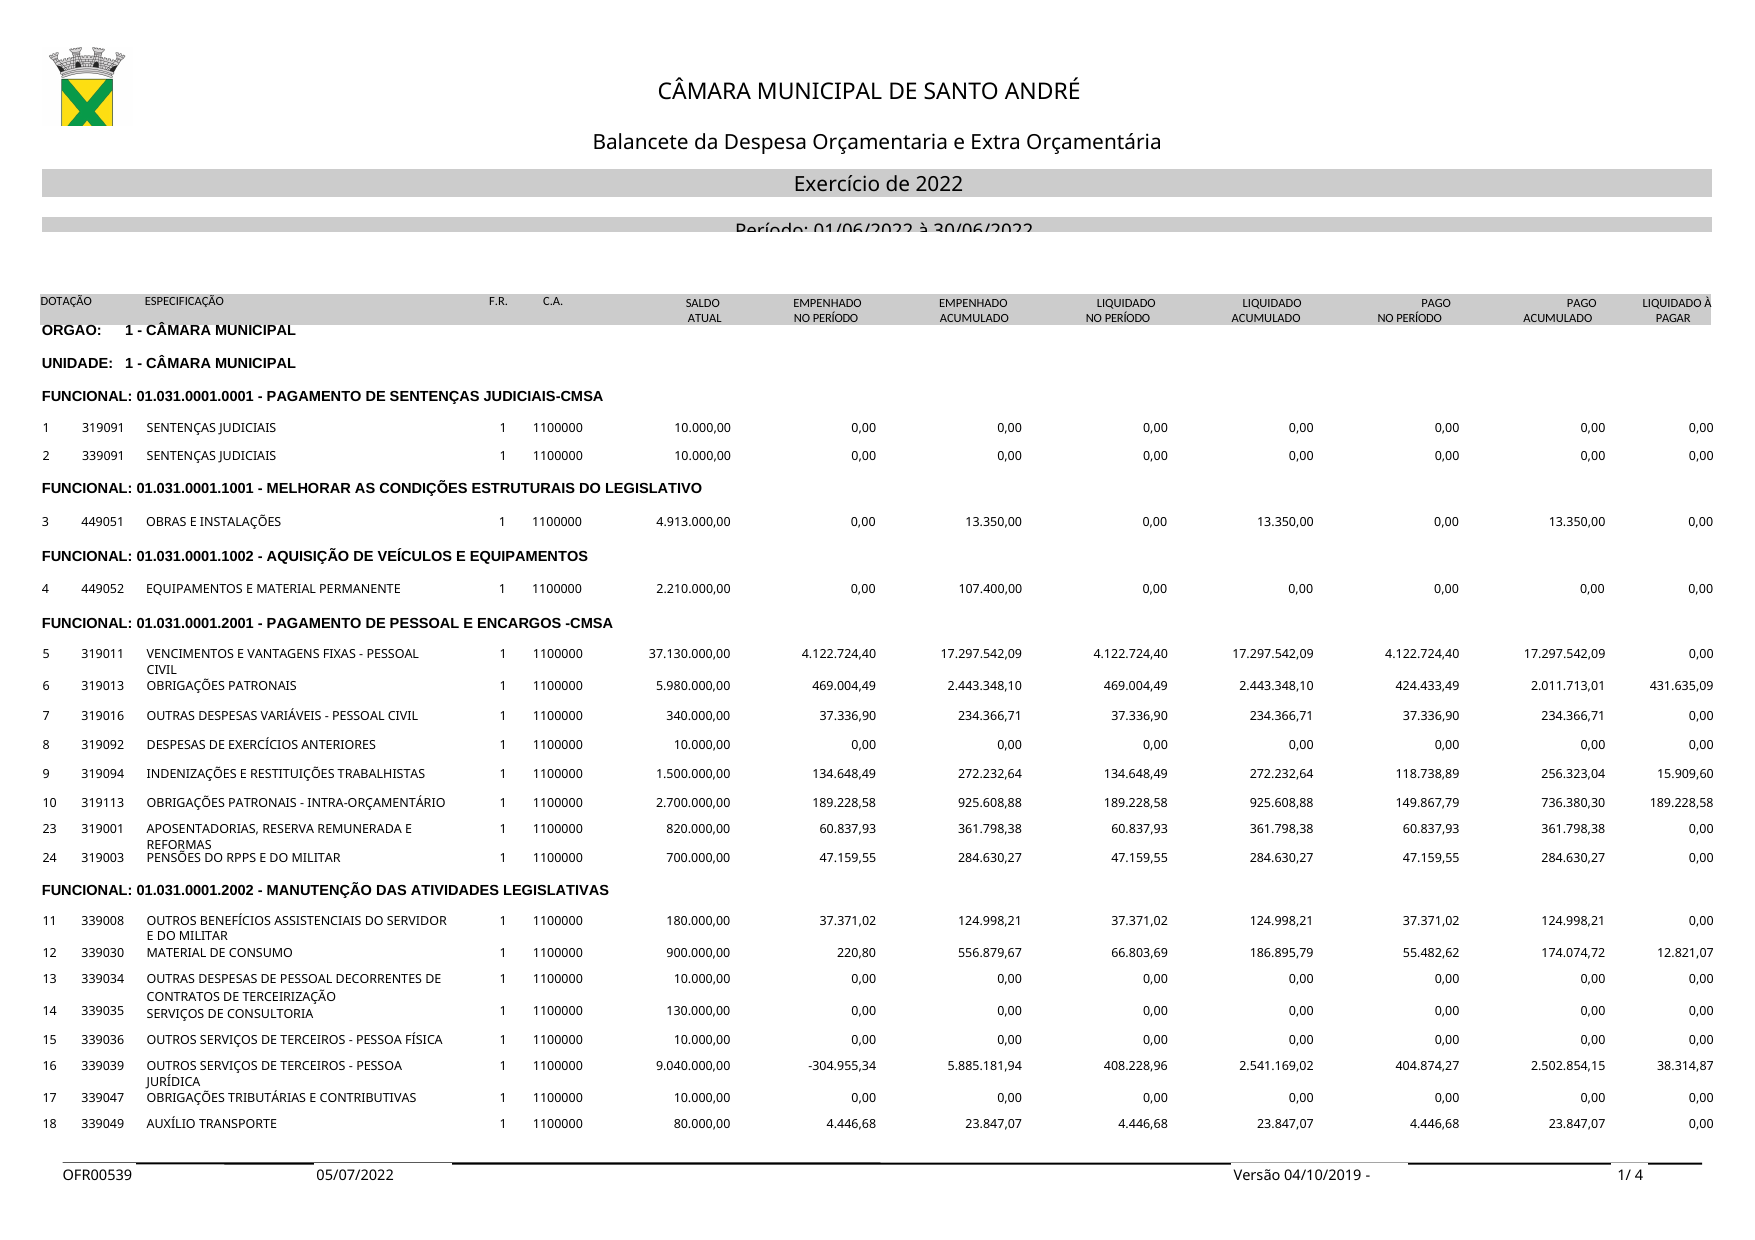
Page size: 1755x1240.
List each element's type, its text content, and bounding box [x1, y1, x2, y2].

table_cell 0,00 [1627, 816, 1716, 838]
table_cell 1 [486, 930, 519, 966]
table_cell CIVIL OBRIGAÇÕES PATRONAIS [135, 663, 480, 699]
table_header 0,00 [1630, 915, 1715, 929]
table_cell 14 [39, 988, 69, 1024]
table_cell INDENIZAÇÕES E RESTITUIÇÕES TRABALHISTAS [135, 758, 480, 787]
table_cell E DO MILITAR MATERIAL DE CONSUMO [135, 930, 486, 966]
table_cell 469.004,49 [1058, 663, 1200, 699]
table_cell 700.000,00 [615, 838, 766, 867]
table_cell 404.874,27 [1354, 1053, 1494, 1075]
table_header 0,00 [1647, 421, 1716, 443]
table_header 37.371,02 [1354, 915, 1494, 929]
table_cell 234.366,71 [908, 700, 1058, 729]
table_cell 0,00 [1203, 1075, 1354, 1112]
table_cell 0,00 [766, 729, 908, 758]
table_header 319011 [69, 649, 135, 663]
table_cell 2.011.713,01 [1491, 663, 1627, 699]
table_cell 284.630,27 [1491, 838, 1627, 867]
table_cell 256.323,04 [1491, 758, 1627, 787]
table_cell 18 [39, 1112, 69, 1133]
table_cell 0,00 [1354, 1024, 1494, 1053]
table_header OUTROS BENEFÍCIOS ASSISTENCIAIS DO SERVIDOR [135, 915, 486, 929]
table_header 4.122.724,40 [1058, 649, 1200, 663]
table_cell OUTROS SERVIÇOS DE TERCEIROS - PESSOA FÍSICA [135, 1024, 486, 1053]
table_cell 7 [39, 700, 69, 729]
table_cell 319094 [69, 758, 135, 787]
table_cell 1100000 [519, 816, 615, 838]
table_cell 0,00 [1630, 988, 1715, 1024]
table_cell 925.608,88 [1200, 787, 1349, 816]
table_cell 556.879,67 [912, 930, 1063, 966]
table_header 124.998,21 [912, 915, 1063, 929]
table_cell AUXÍLIO TRANSPORTE [135, 1112, 486, 1133]
table_cell 118.738,89 [1349, 758, 1491, 787]
table_cell 0,00 [1627, 700, 1716, 729]
table_cell 1 [480, 663, 519, 699]
table_cell 10.000,00 [615, 729, 766, 758]
table_cell 284.630,27 [1200, 838, 1349, 867]
table_cell 319003 [69, 838, 135, 867]
table_cell OUTRAS DESPESAS VARIÁVEIS - PESSOAL CIVIL [135, 700, 480, 729]
table_cell 15 [39, 1024, 69, 1053]
text 4 449052 EQUIPAMENTOS E MATERIAL PERMANENTE 1 1100000 2.210.000,00 0,00 107.400,00 0,00 0,00 0,00 0,00 0,00 [42, 581, 1727, 598]
table_header 0,00 [936, 421, 1082, 443]
table_cell 0,00 [1495, 1024, 1630, 1053]
table_cell 16 [39, 1053, 69, 1075]
table_cell 47.159,55 [1058, 838, 1200, 867]
table_cell 6 [39, 663, 69, 699]
table_cell 60.837,93 [766, 816, 908, 838]
table_header 0,00 [1228, 421, 1374, 443]
table_cell 339047 [69, 1075, 135, 1112]
table_cell 0,00 [912, 1024, 1063, 1053]
table_cell 339039 [69, 1053, 135, 1075]
table_cell 12.821,07 [1630, 930, 1715, 966]
table_cell 0,00 [1063, 966, 1203, 988]
table_cell 23.847,07 [1495, 1112, 1630, 1133]
table_cell 0,00 [1354, 966, 1494, 988]
table_cell 339035 [69, 988, 135, 1024]
table_cell 130.000,00 [619, 988, 769, 1024]
text FUNCIONAL: 01.031.0001.1001 - MELHORAR AS CONDIÇÕES ESTRUTURAIS DO LEGISLATIVO [42, 479, 1727, 496]
table_cell 220,80 [769, 930, 912, 966]
table_cell CONTRATOS DE TERCEIRIZAÇÃO SERVIÇOS DE CONSULTORIA [135, 988, 486, 1024]
table_cell 9.040.000,00 [619, 1053, 769, 1075]
table_cell 12 [39, 930, 69, 966]
table_cell 134.648,49 [766, 758, 908, 787]
table_cell 0,00 [912, 1075, 1063, 1112]
table_cell 149.867,79 [1349, 787, 1491, 816]
table_cell 55.482,62 [1354, 930, 1494, 966]
table_header 1 319091 SENTENÇAS JUDICIAIS [39, 421, 393, 443]
table_cell 4.446,68 [1063, 1112, 1203, 1133]
table_cell 431.635,09 [1627, 663, 1716, 699]
table_cell 1 [480, 838, 519, 867]
table_cell 319092 [69, 729, 135, 758]
text FUNCIONAL: 01.031.0001.2002 - MANUTENÇÃO DAS ATIVIDADES LEGISLATIVAS [42, 882, 1727, 898]
table_cell 1100000 [519, 758, 615, 787]
table_cell 134.648,49 [1058, 758, 1200, 787]
table_cell 2.443.348,10 [1200, 663, 1349, 699]
table_cell 234.366,71 [1491, 700, 1627, 729]
table_cell 272.232,64 [1200, 758, 1349, 787]
table_cell 9 [39, 758, 69, 787]
text FUNCIONAL: 01.031.0001.0001 - PAGAMENTO DE SENTENÇAS JUDICIAIS-CMSA [42, 388, 1727, 404]
table_cell 0,00 [1627, 729, 1716, 758]
table_cell OUTRAS DESPESAS DE PESSOAL DECORRENTES DE [135, 966, 486, 988]
table_cell 0,00 [1495, 966, 1630, 988]
table_header 1100000 [519, 649, 615, 663]
table_cell 408.228,96 [1063, 1053, 1203, 1075]
table_header 1 [393, 421, 519, 443]
table_cell 925.608,88 [908, 787, 1058, 816]
text UNIDADE: 1 - CÂMARA MUNICIPAL [42, 354, 1727, 371]
table_cell 0,00 [1520, 443, 1647, 464]
table_cell 4.446,68 [769, 1112, 912, 1133]
table_header 37.130.000,00 [615, 649, 766, 663]
table_header 4.122.724,40 [766, 649, 908, 663]
table_cell 0,00 [908, 729, 1058, 758]
table_cell 339036 [69, 1024, 135, 1053]
table_cell 361.798,38 [908, 816, 1058, 838]
table_cell 66.803,69 [1063, 930, 1203, 966]
table_cell 424.433,49 [1349, 663, 1491, 699]
table_cell 5.885.181,94 [912, 1053, 1063, 1075]
table_cell 47.159,55 [766, 838, 908, 867]
table_cell 1100000 [519, 700, 615, 729]
table_cell 60.837,93 [1058, 816, 1200, 838]
table_header 37.371,02 [1063, 915, 1203, 929]
table_cell 319001 [69, 816, 135, 838]
table_cell 4.446,68 [1354, 1112, 1494, 1133]
table_cell 0,00 [1630, 966, 1715, 988]
table_cell 37.336,90 [1058, 700, 1200, 729]
table_cell 15.909,60 [1627, 758, 1716, 787]
table_cell 1 [486, 1053, 519, 1075]
table_cell 0,00 [1374, 443, 1520, 464]
table_header 17.297.542,09 [1200, 649, 1349, 663]
table_cell 189.228,58 [766, 787, 908, 816]
table_cell 319016 [69, 700, 135, 729]
table_cell 1 [393, 443, 519, 464]
table_cell 0,00 [1354, 988, 1494, 1024]
table_cell 1 [486, 1112, 519, 1133]
table_cell 1100000 [519, 988, 619, 1024]
table_cell 319113 [69, 787, 135, 816]
table_cell 38.314,87 [1630, 1053, 1715, 1075]
table_cell 1100000 [519, 1075, 619, 1112]
table_cell 10.000,00 [628, 443, 791, 464]
table_cell 0,00 [1203, 966, 1354, 988]
table_cell 0,00 [1082, 443, 1228, 464]
table_cell 1 [486, 1024, 519, 1053]
table_cell 0,00 [1495, 988, 1630, 1024]
table_cell 189.228,58 [1058, 787, 1200, 816]
table_header 1 [486, 915, 519, 929]
table_header 0,00 [1627, 649, 1716, 663]
table_cell 340.000,00 [615, 700, 766, 729]
table_cell 10 [39, 787, 69, 816]
table_cell 2.700.000,00 [615, 787, 766, 816]
table_header 0,00 [1374, 421, 1520, 443]
table_cell 0,00 [912, 988, 1063, 1024]
table_cell 80.000,00 [619, 1112, 769, 1133]
table_cell 339034 [69, 966, 135, 988]
table_cell 10.000,00 [619, 1075, 769, 1112]
table_cell 234.366,71 [1200, 700, 1349, 729]
table_header 124.998,21 [1203, 915, 1354, 929]
text ORGAO: 1 - CÂMARA MUNICIPAL [42, 324, 1727, 338]
table_cell 1 [486, 966, 519, 988]
table_cell DESPESAS DE EXERCÍCIOS ANTERIORES [135, 729, 480, 758]
table_cell 469.004,49 [766, 663, 908, 699]
table_cell 0,00 [1228, 443, 1374, 464]
table_cell REFORMAS PENSÕES DO RPPS E DO MILITAR [135, 838, 480, 867]
text 3 449051 OBRAS E INSTALAÇÕES 1 1100000 4.913.000,00 0,00 13.350,00 0,00 13.350,00 0,00 13.350,00 0,00 [42, 513, 1727, 530]
text FUNCIONAL: 01.031.0001.2001 - PAGAMENTO DE PESSOAL E ENCARGOS -CMSA [42, 615, 1727, 632]
table_cell 339049 [69, 1112, 135, 1133]
table_header 17.297.542,09 [1491, 649, 1627, 663]
table_cell 1100000 [519, 1112, 619, 1133]
table_header 4.122.724,40 [1349, 649, 1491, 663]
table_cell 37.336,90 [1349, 700, 1491, 729]
table_cell 1 [480, 729, 519, 758]
table_cell 0,00 [1349, 729, 1491, 758]
table_cell 174.074,72 [1495, 930, 1630, 966]
table_cell 0,00 [1647, 443, 1716, 464]
table_cell 1 [480, 758, 519, 787]
table_header 1100000 [519, 915, 619, 929]
table_cell 186.895,79 [1203, 930, 1354, 966]
table_cell 1100000 [519, 966, 619, 988]
table_cell 0,00 [769, 1075, 912, 1112]
table_cell 0,00 [1063, 988, 1203, 1024]
table_cell 0,00 [1200, 729, 1349, 758]
table_cell 736.380,30 [1491, 787, 1627, 816]
table_cell 0,00 [1627, 838, 1716, 867]
table_cell 1100000 [519, 1024, 619, 1053]
table_cell 0,00 [769, 1024, 912, 1053]
table_cell 2 339091 SENTENÇAS JUDICIAIS [39, 443, 393, 464]
table_cell 1 [486, 1075, 519, 1112]
table_cell OBRIGAÇÕES PATRONAIS - INTRA-ORÇAMENTÁRIO [135, 787, 480, 816]
table_cell 0,00 [1630, 1112, 1715, 1133]
table_cell 339030 [69, 930, 135, 966]
table_cell 361.798,38 [1200, 816, 1349, 838]
table_cell 23.847,07 [912, 1112, 1063, 1133]
table_cell 1 [480, 787, 519, 816]
table_header 0,00 [1082, 421, 1228, 443]
table_cell 8 [39, 729, 69, 758]
table_cell 23 [39, 816, 69, 838]
table_header 11 [39, 915, 69, 929]
table_cell 319013 [69, 663, 135, 699]
table_cell 189.228,58 [1627, 787, 1716, 816]
table_header 37.371,02 [769, 915, 912, 929]
table_cell 0,00 [1495, 1075, 1630, 1112]
table_cell 1100000 [519, 729, 615, 758]
table_header 1 [480, 649, 519, 663]
table_cell 1 [486, 988, 519, 1024]
table_cell 0,00 [1063, 1024, 1203, 1053]
table_header 1100000 [519, 421, 628, 443]
table_cell 0,00 [769, 988, 912, 1024]
table_cell 0,00 [1630, 1075, 1715, 1112]
table_cell 0,00 [1354, 1075, 1494, 1112]
table_cell 1.500.000,00 [615, 758, 766, 787]
table_cell 820.000,00 [615, 816, 766, 838]
table_header 10.000,00 [628, 421, 791, 443]
table_cell 24 [39, 838, 69, 867]
table_cell OUTROS SERVIÇOS DE TERCEIROS - PESSOA [135, 1053, 486, 1075]
table_cell 13 [39, 966, 69, 988]
table_cell 0,00 [1630, 1024, 1715, 1053]
table_cell 0,00 [1203, 988, 1354, 1024]
table_cell 0,00 [936, 443, 1082, 464]
table_header 0,00 [1520, 421, 1647, 443]
table_header 124.998,21 [1495, 915, 1630, 929]
table_cell 1100000 [519, 443, 628, 464]
text FUNCIONAL: 01.031.0001.1002 - AQUISIÇÃO DE VEÍCULOS E EQUIPAMENTOS [42, 547, 1727, 564]
table_cell 37.336,90 [766, 700, 908, 729]
table_cell 5.980.000,00 [615, 663, 766, 699]
table_cell 1 [480, 700, 519, 729]
table_header VENCIMENTOS E VANTAGENS FIXAS - PESSOAL [135, 649, 480, 663]
table_cell 1 [480, 816, 519, 838]
table_cell 0,00 [1058, 729, 1200, 758]
table_cell 272.232,64 [908, 758, 1058, 787]
table_header 0,00 [791, 421, 936, 443]
table_cell 10.000,00 [619, 1024, 769, 1053]
table_cell 361.798,38 [1491, 816, 1627, 838]
table_cell 1100000 [519, 787, 615, 816]
table_header 339008 [69, 915, 135, 929]
table_cell 0,00 [1203, 1024, 1354, 1053]
table_cell 23.847,07 [1203, 1112, 1354, 1133]
table_cell 10.000,00 [619, 966, 769, 988]
table_header 17.297.542,09 [908, 649, 1058, 663]
table_cell 1100000 [519, 930, 619, 966]
table_cell 1100000 [519, 1053, 619, 1075]
table_cell 1100000 [519, 663, 615, 699]
table_cell 2.443.348,10 [908, 663, 1058, 699]
table_cell 0,00 [912, 966, 1063, 988]
table_cell 2.502.854,15 [1495, 1053, 1630, 1075]
table_cell 0,00 [1063, 1075, 1203, 1112]
table_cell 284.630,27 [908, 838, 1058, 867]
table_cell 60.837,93 [1349, 816, 1491, 838]
table_cell 0,00 [769, 966, 912, 988]
table_cell APOSENTADORIAS, RESERVA REMUNERADA E [135, 816, 480, 838]
table_cell 2.541.169,02 [1203, 1053, 1354, 1075]
table_header 180.000,00 [619, 915, 769, 929]
table_cell -304.955,34 [769, 1053, 912, 1075]
table_cell 900.000,00 [619, 930, 769, 966]
table_cell 47.159,55 [1349, 838, 1491, 867]
table_cell JURÍDICA OBRIGAÇÕES TRIBUTÁRIAS E CONTRIBUTIVAS [135, 1075, 486, 1112]
table_cell 1100000 [519, 838, 615, 867]
table_header 5 [39, 649, 69, 663]
table_cell 17 [39, 1075, 69, 1112]
table_cell 0,00 [791, 443, 936, 464]
table_cell 0,00 [1491, 729, 1627, 758]
